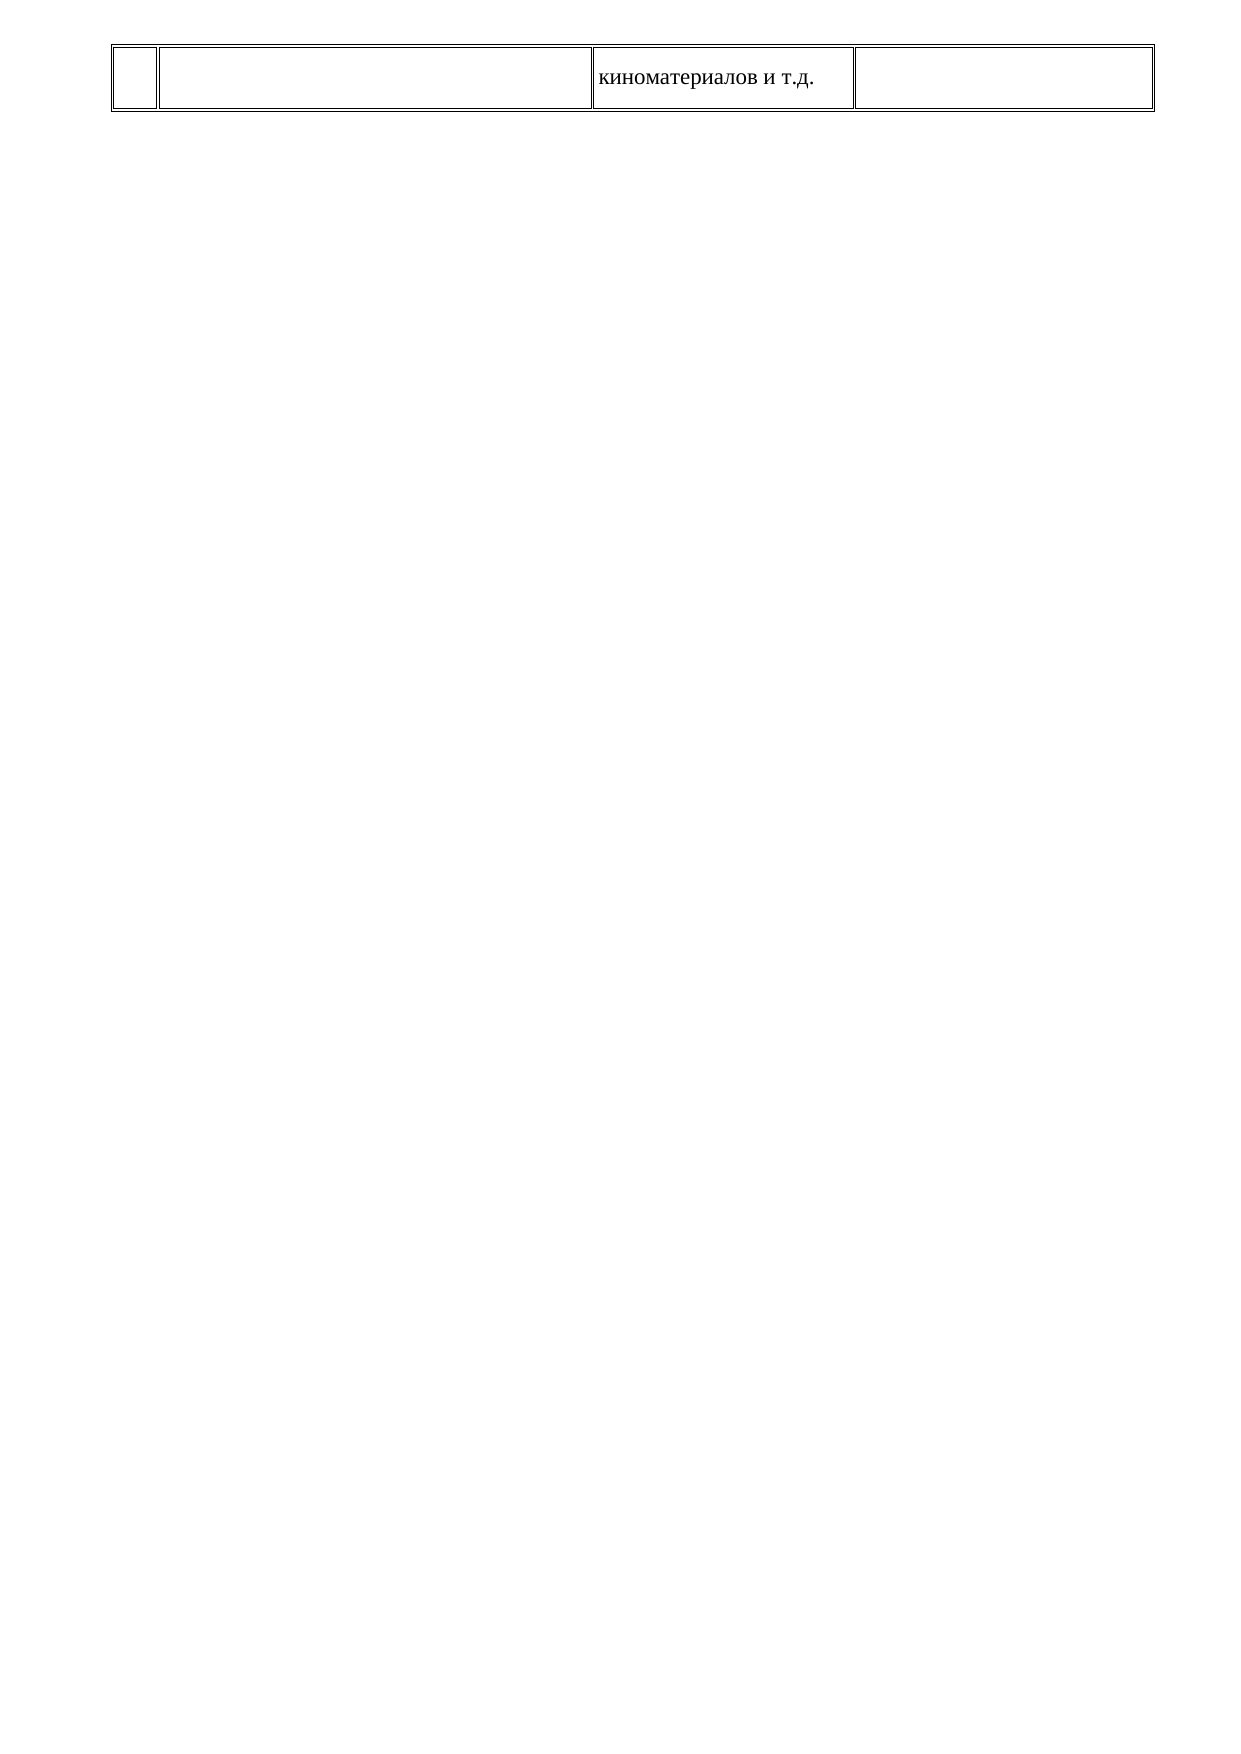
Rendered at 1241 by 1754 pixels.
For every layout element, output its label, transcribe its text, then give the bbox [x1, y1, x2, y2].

table_cell киноматериалов и т.д. [594, 48, 853, 108]
table_cell [160, 48, 591, 108]
table_cell [114, 48, 156, 108]
table_cell [856, 48, 1152, 108]
